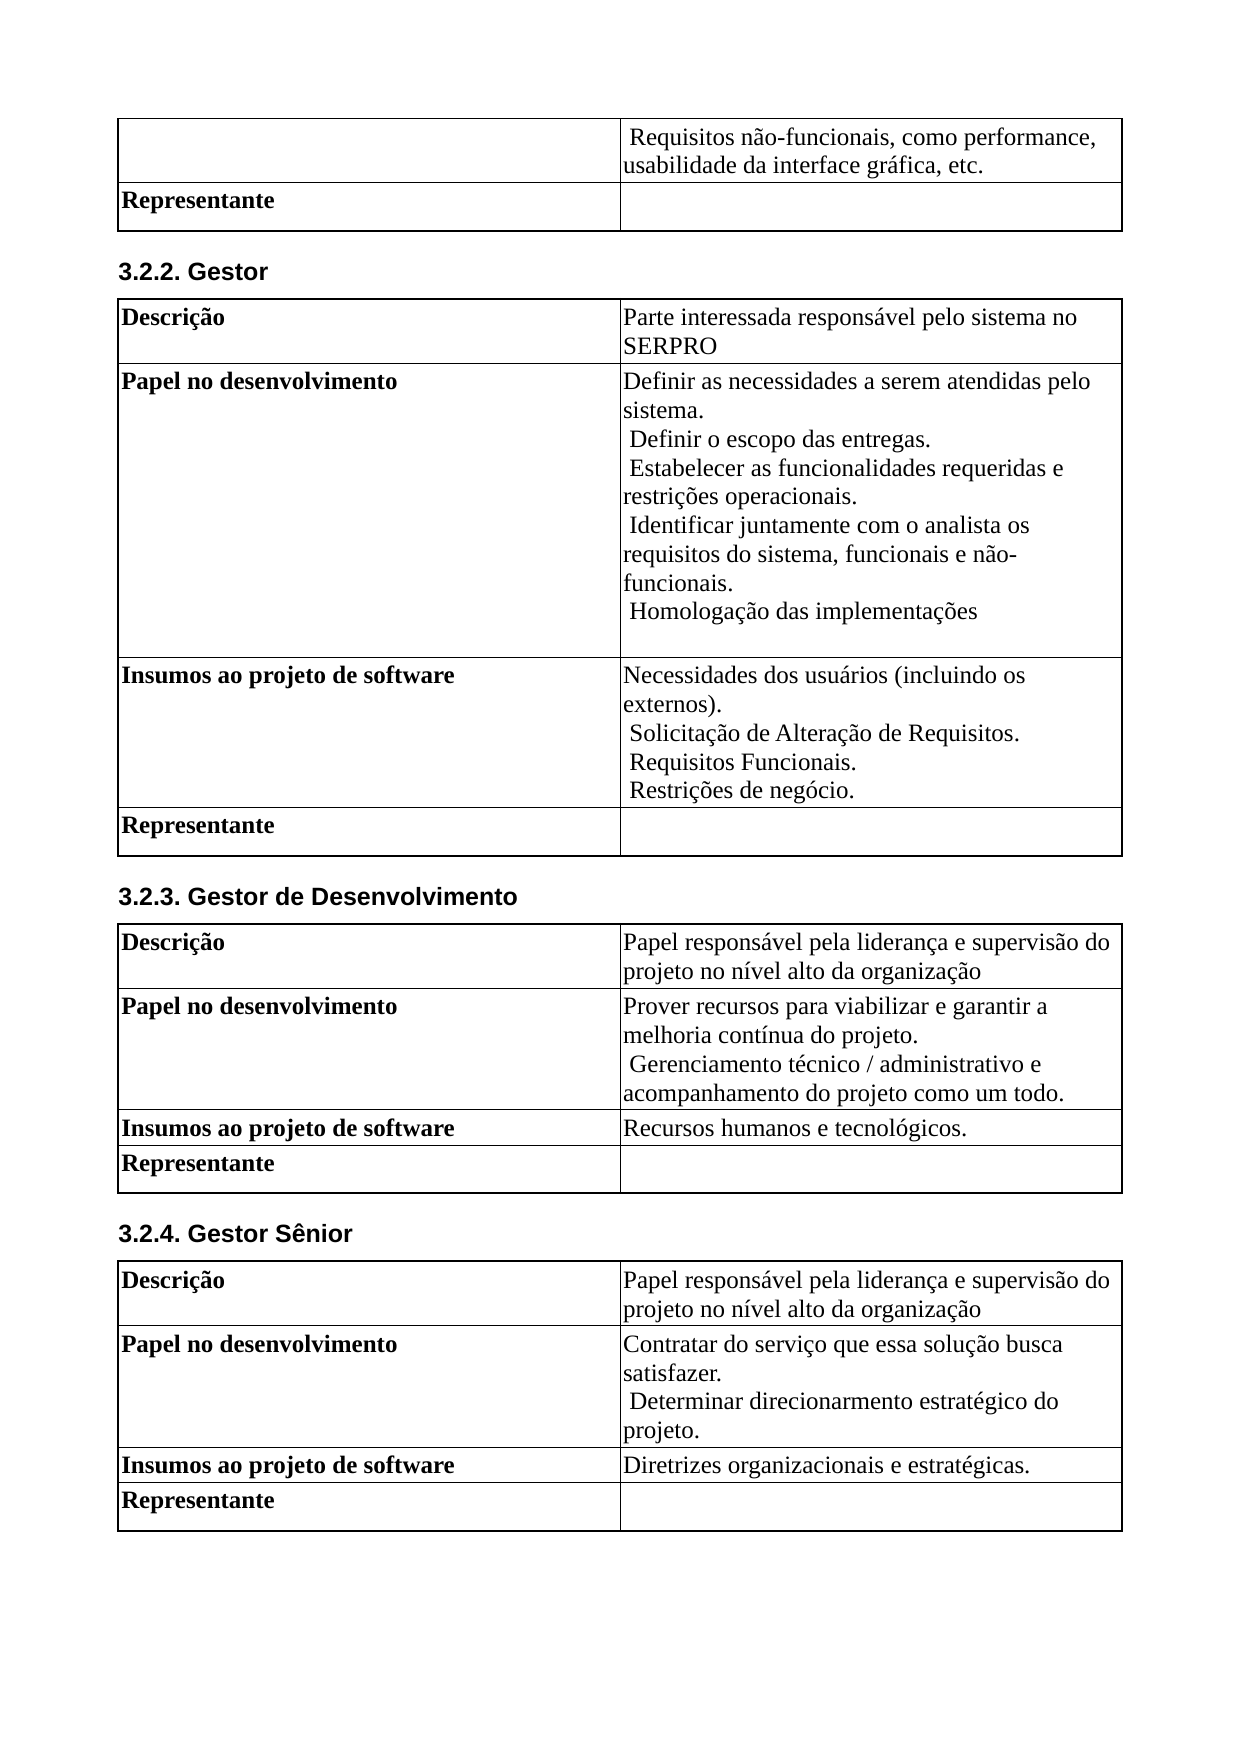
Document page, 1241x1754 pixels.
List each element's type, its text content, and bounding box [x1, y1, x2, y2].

table_cell Diretrizes organizacionais e estratégicas. [621, 1448, 1121, 1482]
subtitle 3.2.3. Gestor de Desenvolvimento [118, 882, 1122, 910]
table_cell Recursos humanos e tecnológicos. [621, 1110, 1121, 1144]
table_cell Insumos ao projeto de software [119, 1448, 620, 1482]
subtitle 3.2.2. Gestor [118, 257, 1122, 285]
table_cell Insumos ao projeto de software [119, 658, 620, 807]
table_cell Definir as necessidades a serem atendidas pelo sistema. Definir o escopo das entregas. Estabelecer as funcionalidades requeridas e restrições operacionais. Identificar juntamente com o analista os requisitos do sistema, funcionais e não-funcionais. Homologação das implementações [621, 364, 1121, 657]
table_header Papel responsável pela liderança e supervisão do projeto no nível alto da organização [621, 1262, 1121, 1325]
table_cell Prover recursos para viabilizar e garantir a melhoria contínua do projeto. Gerenciamento técnico / administrativo e acompanhamento do projeto como um todo. [621, 989, 1121, 1109]
table_cell [621, 808, 1121, 855]
table_cell [621, 183, 1121, 230]
table_header Descrição [119, 925, 620, 988]
table_cell Representante [119, 1146, 620, 1192]
subtitle 3.2.4. Gestor Sênior [118, 1219, 1122, 1248]
table_cell [621, 1483, 1121, 1530]
table_cell Representante [119, 808, 620, 855]
table_header Descrição [119, 300, 620, 363]
table_header Parte interessada responsável pelo sistema no SERPRO [621, 300, 1121, 363]
table_header Descrição [119, 1262, 620, 1325]
table_cell Requisitos não-funcionais, como performance, usabilidade da interface gráfica, etc. [621, 119, 1121, 182]
table_cell Papel no desenvolvimento [119, 989, 620, 1109]
table_cell Contratar do serviço que essa solução busca satisfazer. Determinar direcionarmento estratégico do projeto. [621, 1326, 1121, 1447]
table_cell Representante [119, 1483, 620, 1530]
table_header Papel responsável pela liderança e supervisão do projeto no nível alto da organização [621, 925, 1121, 988]
table_cell Papel no desenvolvimento [119, 1326, 620, 1447]
table_cell [621, 1146, 1121, 1192]
table_cell Necessidades dos usuários (incluindo os externos). Solicitação de Alteração de Requisitos. Requisitos Funcionais. Restrições de negócio. [621, 658, 1121, 807]
table_cell [119, 119, 620, 182]
table_cell Insumos ao projeto de software [119, 1110, 620, 1144]
table_cell Representante [119, 183, 620, 230]
table_cell Papel no desenvolvimento [119, 364, 620, 657]
